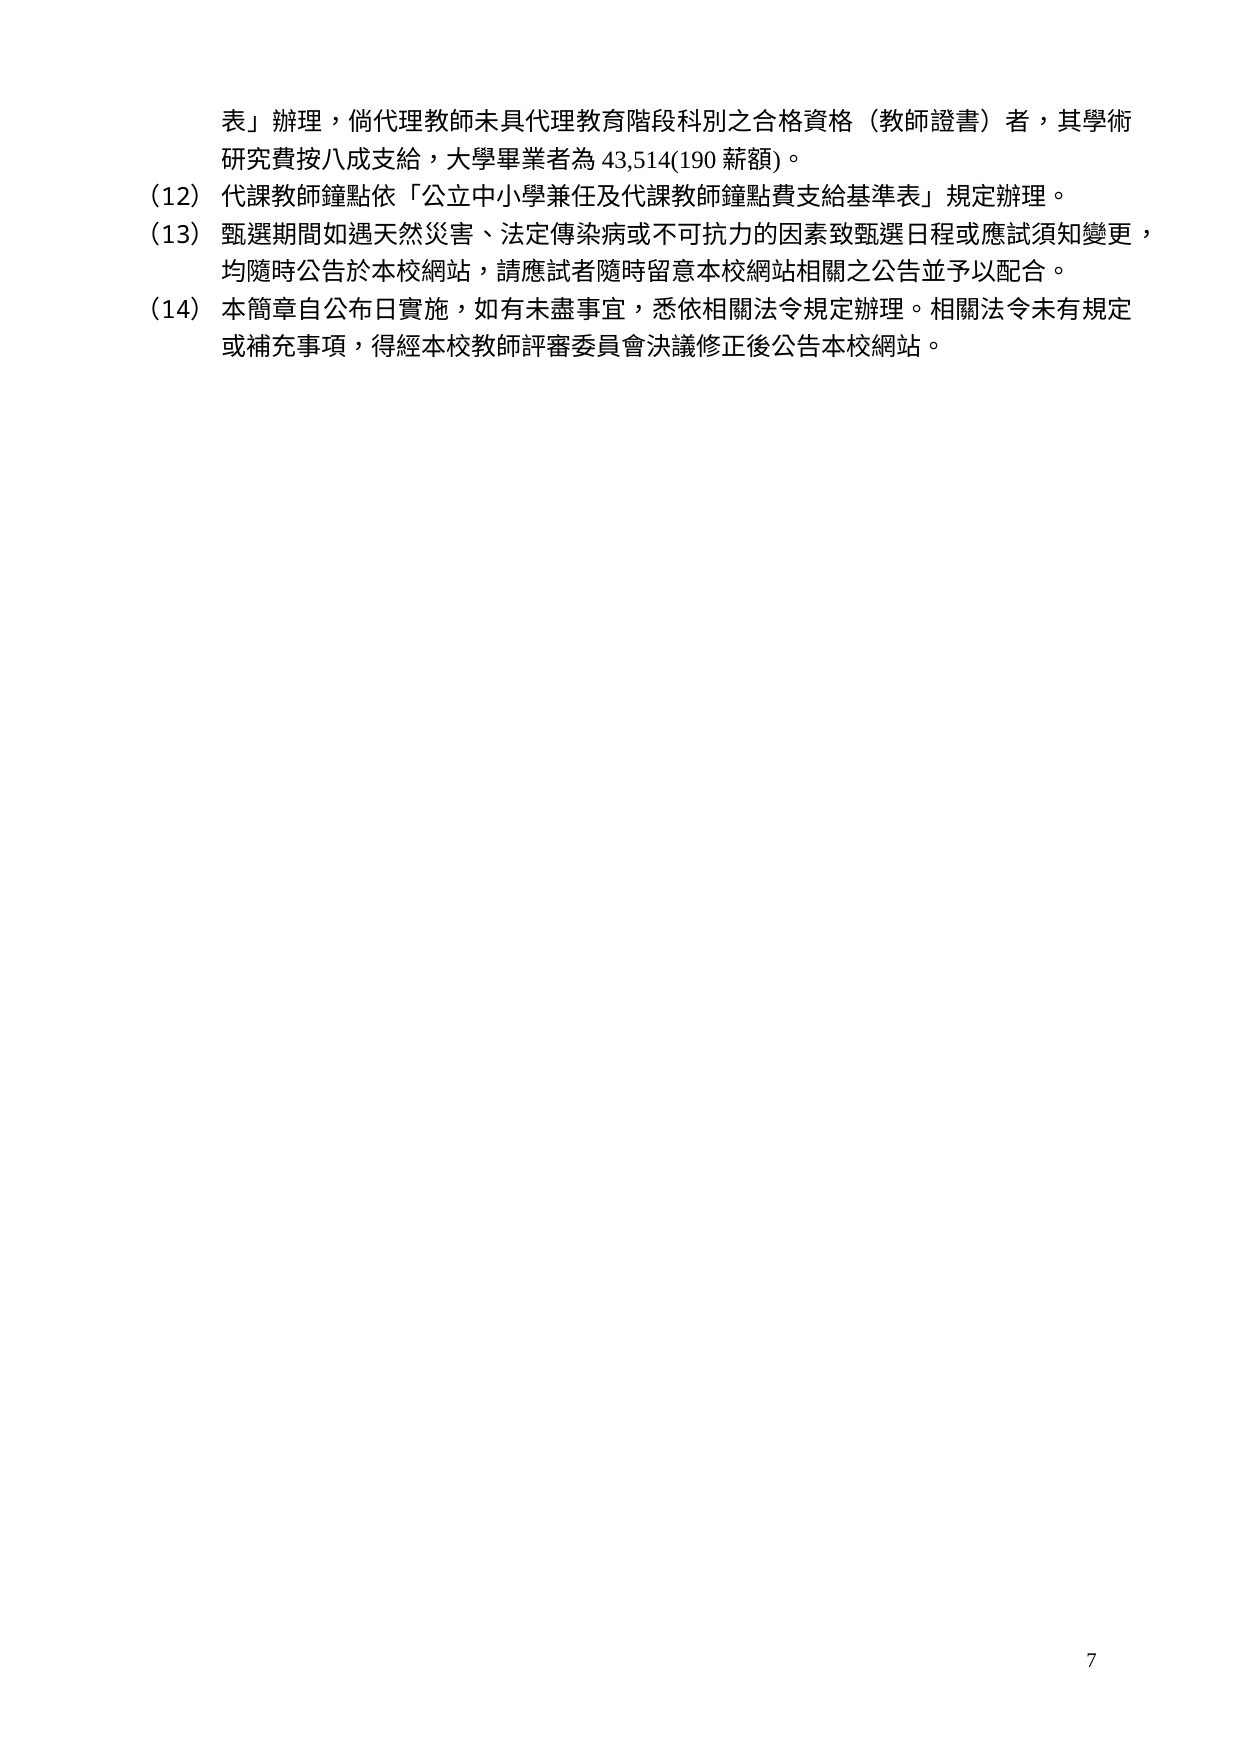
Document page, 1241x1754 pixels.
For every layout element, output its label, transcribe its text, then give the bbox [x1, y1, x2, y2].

list 本簡章自公布日實施，如有未盡事宜，悉依相關法令規定辦理。相關法令未有規定或補充事項，得經本校教師評審委員會決議修正後公告本校網站。 [136, 288, 1134, 363]
list 代課教師鐘點依「公立中小學兼任及代課教師鐘點費支給基準表」規定辦理。 [136, 175, 1134, 213]
list 甄選期間如遇天然災害、法定傳染病或不可抗力的因素致甄選日程或應試須知變更，均隨時公告於本校網站，請應試者隨時留意本校網站相關之公告並予以配合。 [136, 213, 1134, 288]
list 表」辦理，倘代理教師未具代理教育階段科別之合格資格（教師證書）者，其學術研究費按八成支給，大學畢業者為43,514(190 薪額)。 [136, 100, 1134, 175]
